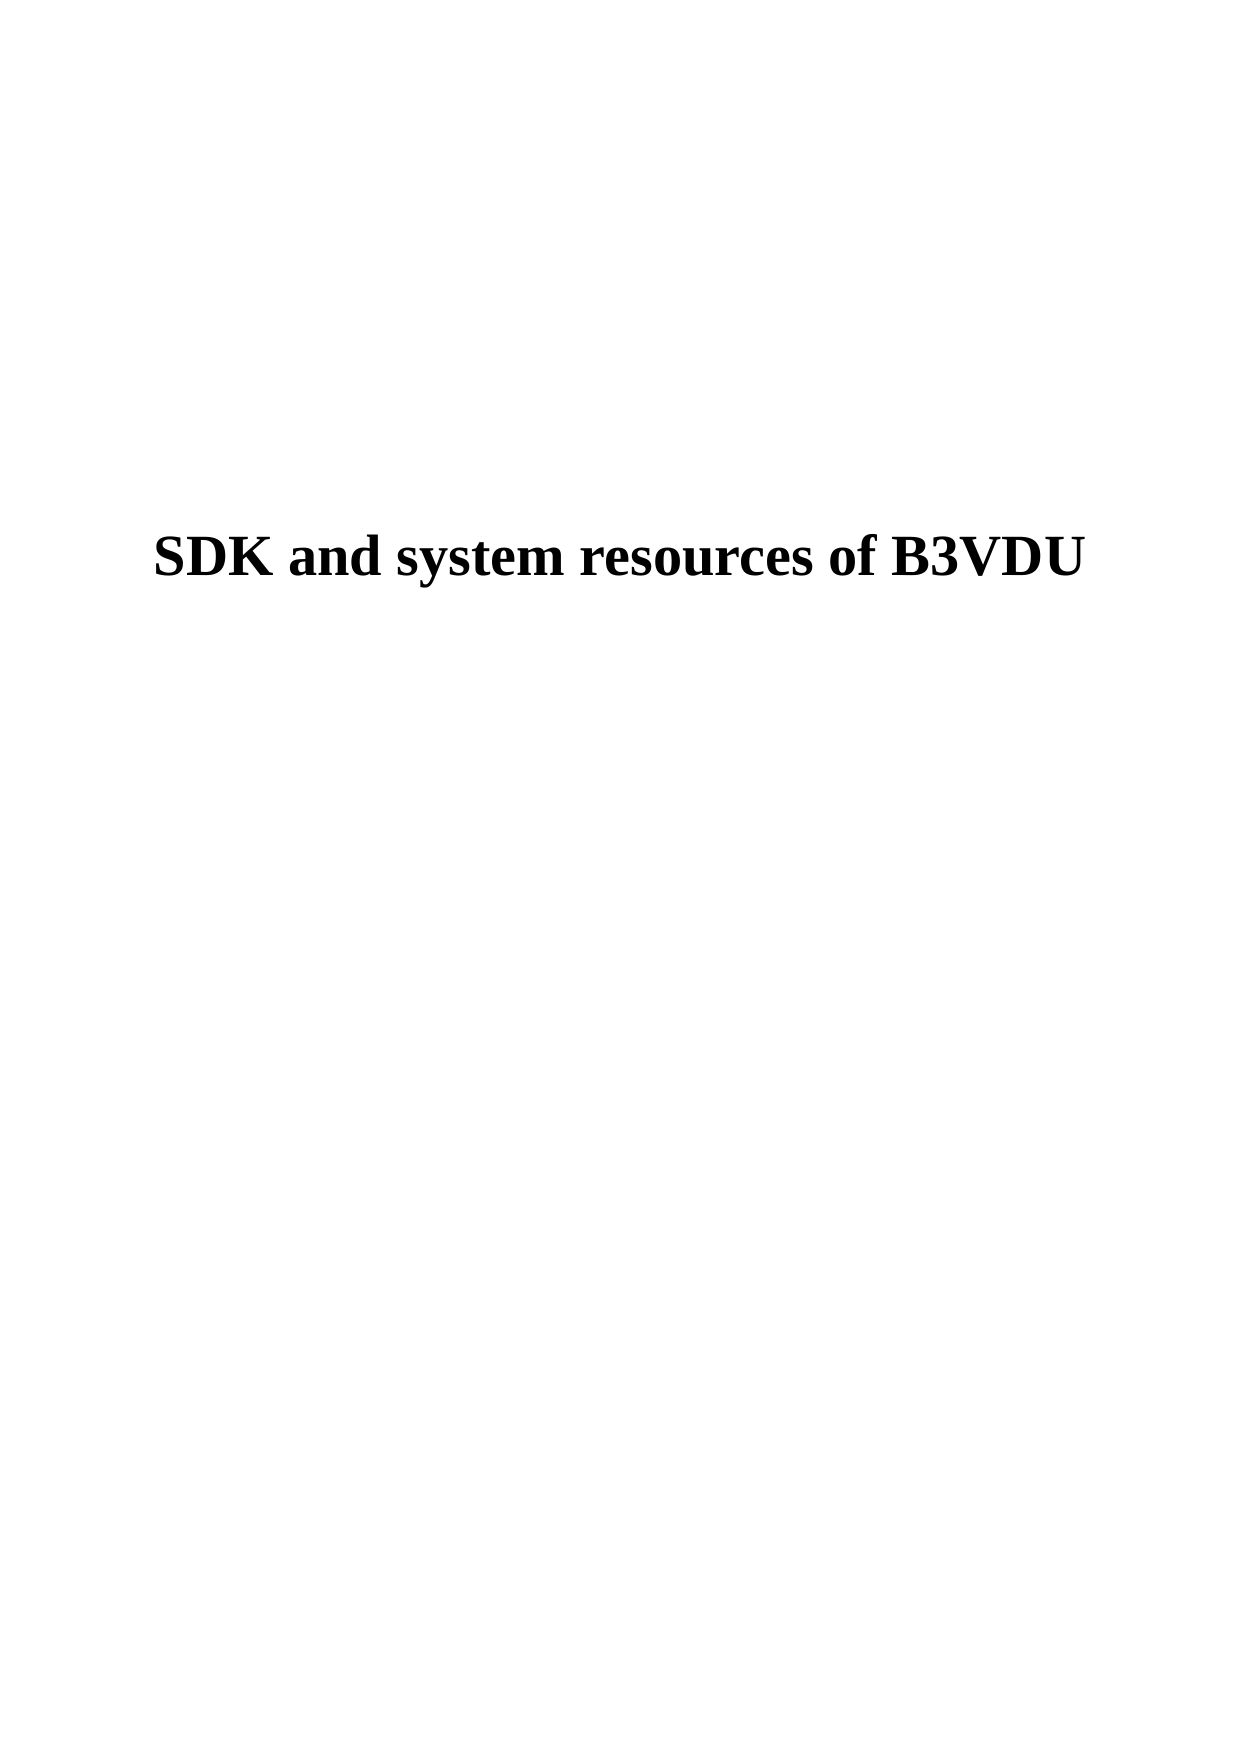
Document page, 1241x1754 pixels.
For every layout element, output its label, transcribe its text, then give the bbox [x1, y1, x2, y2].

text SDK and system resources of B3VDU [118, 521, 1122, 588]
